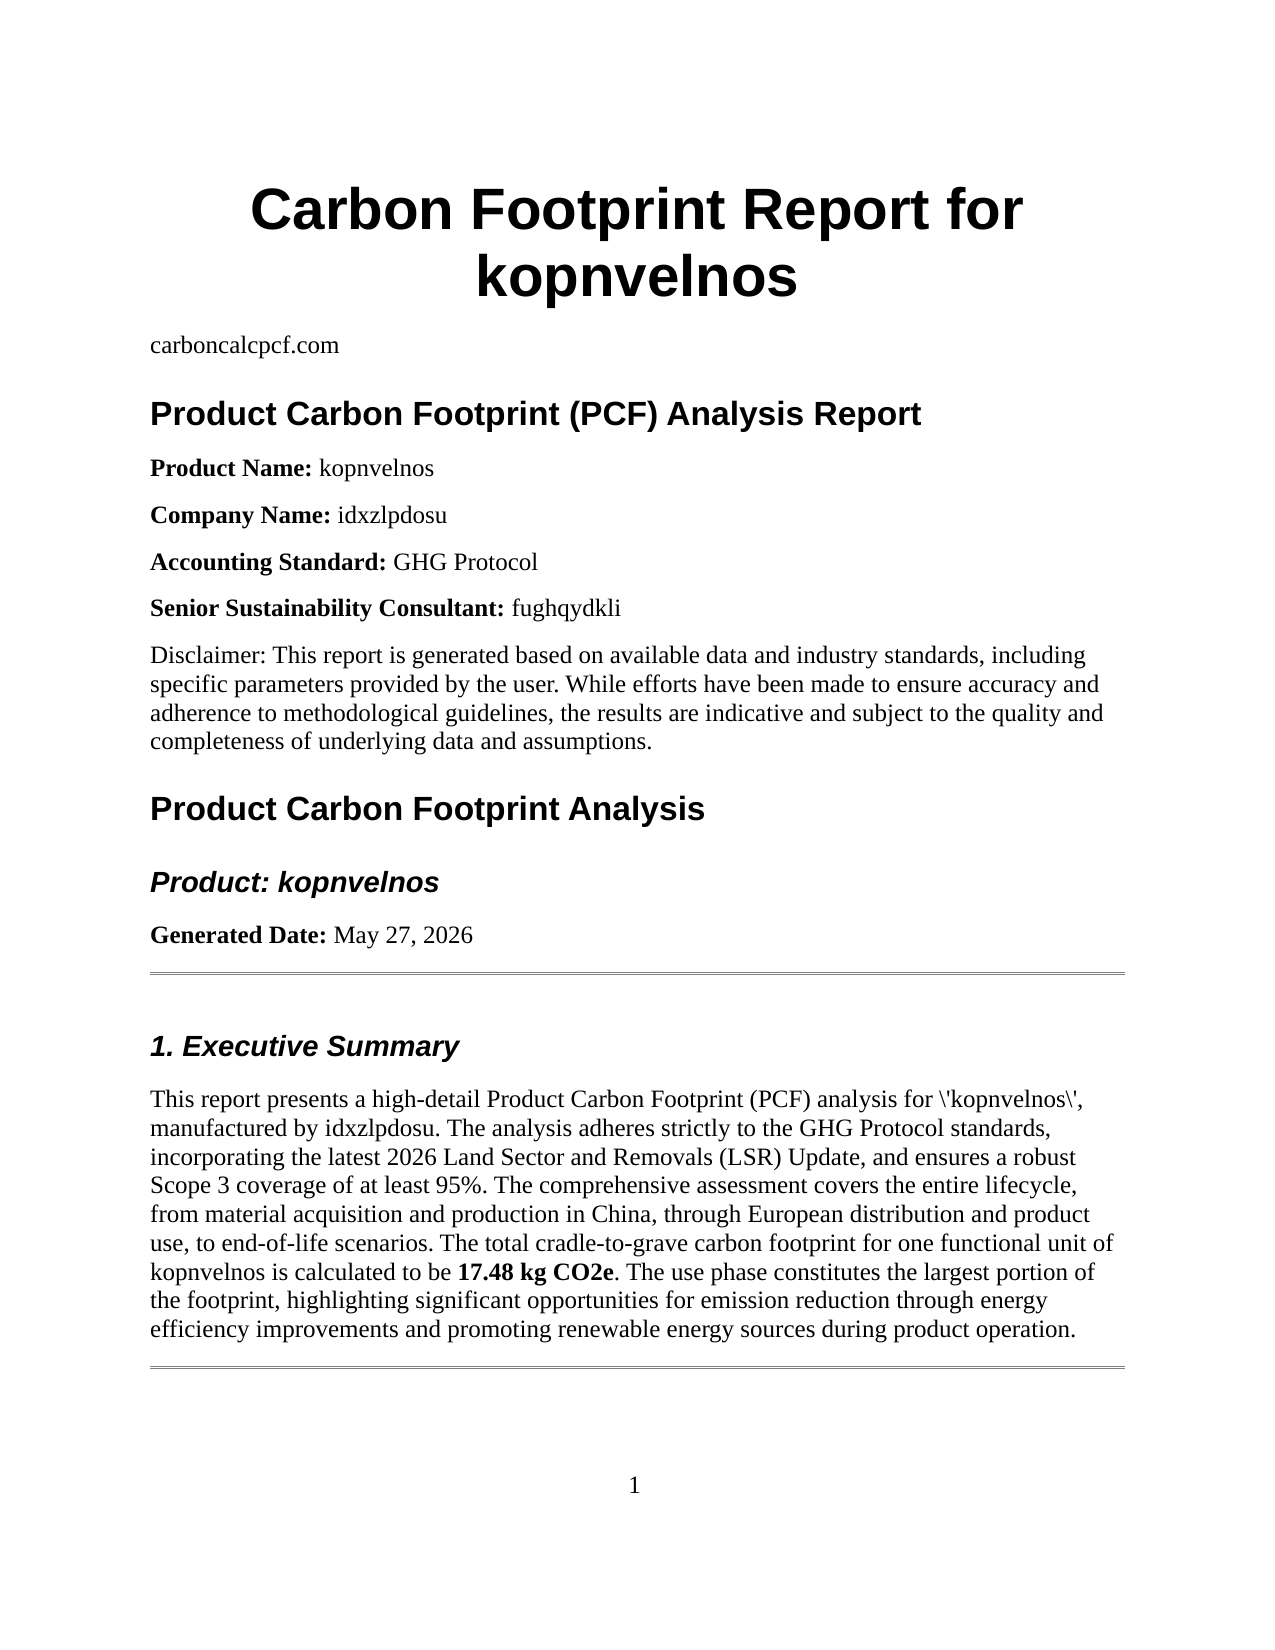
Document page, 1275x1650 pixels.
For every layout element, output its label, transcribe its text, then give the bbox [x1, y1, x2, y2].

text This report presents a high-detail Product Carbon Footprint (PCF) analysis for \'kopnvelnos\', manufactured by idxzlpdosu. The analysis adheres strictly to the GHG Protocol standards, incorporating the latest 2026 Land Sector and Removals (LSR) Update, and ensures a robust Scope 3 coverage of at least 95%. The comprehensive assessment covers the entire lifecycle, from material acquisition and production in China, through European distribution and product use, to end-of-life scenarios. The total cradle-to-grave carbon footprint for one functional unit of kopnvelnos is calculated to be 17.48 kg CO2e. The use phase constitutes the largest portion of the footprint, highlighting significant opportunities for emission reduction through energy efficiency improvements and promoting renewable energy sources during product operation. [150, 1084, 1125, 1343]
text Product Name: kopnvelnos [150, 453, 1125, 482]
title Carbon Footprint Report for kopnvelnos [150, 175, 1125, 309]
text Generated Date: May 27, 2026 [150, 920, 1125, 949]
subtitle 1. Executive Summary [150, 1029, 1125, 1063]
subtitle Product Carbon Footprint (PCF) Analysis Report [150, 393, 1125, 432]
subtitle Product Carbon Footprint Analysis [150, 789, 1125, 828]
text Disclaimer: This report is generated based on available data and industry standards, including specific parameters provided by the user. While efforts have been made to ensure accuracy and adherence to methodological guidelines, the results are indicative and subject to the quality and completeness of underlying data and assumptions. [150, 640, 1125, 755]
subtitle Product: kopnvelnos [150, 865, 1125, 899]
text Senior Sustainability Consultant: fughqydkli [150, 593, 1125, 622]
text Accounting Standard: GHG Protocol [150, 547, 1125, 576]
text Company Name: idxzlpdosu [150, 500, 1125, 529]
text carboncalcpcf.com [150, 331, 1125, 359]
